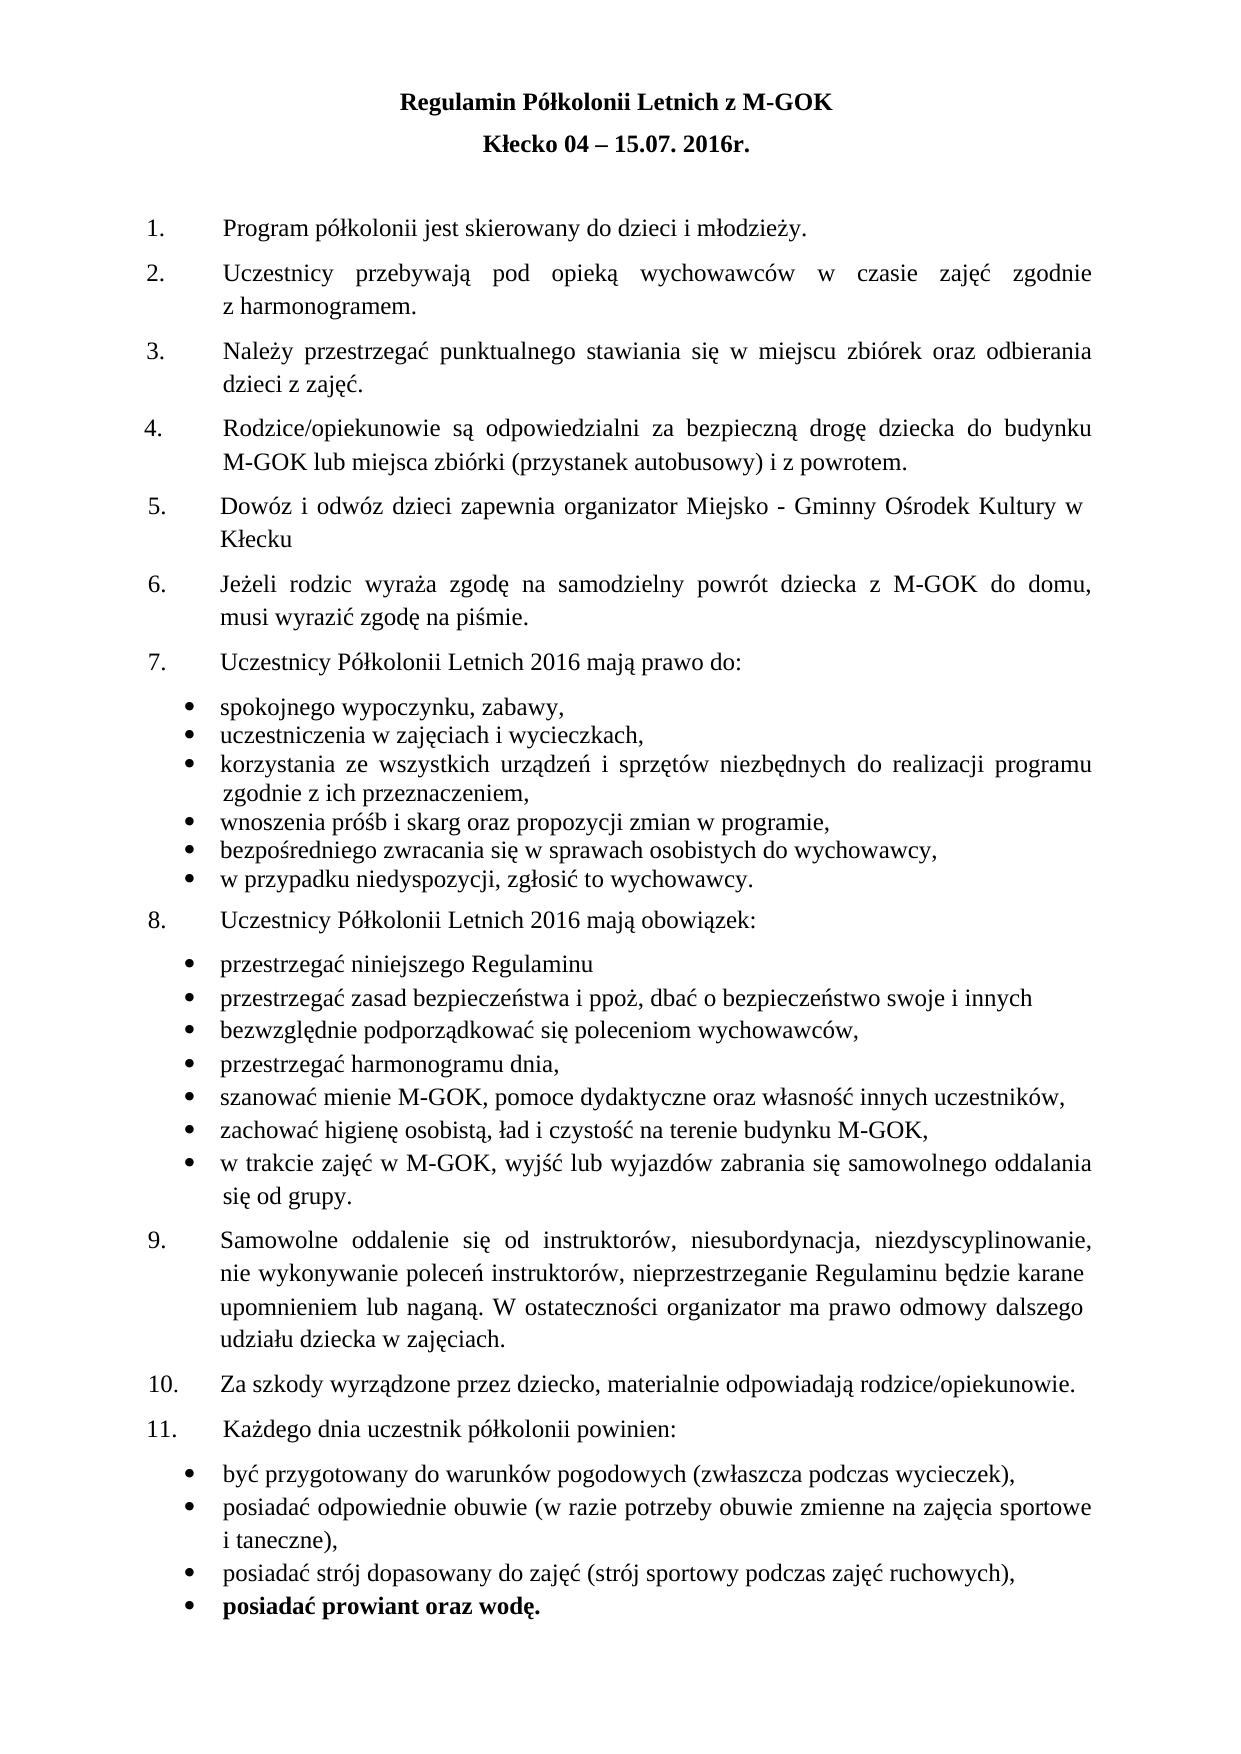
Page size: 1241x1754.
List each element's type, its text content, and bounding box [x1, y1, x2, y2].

list Należy przestrzegać punktualnego stawiania się w miejscu zbiórek oraz odbierania dzieci z zajęć. [146, 336, 1093, 397]
list szanować mienie M-GOK, pomoce dydaktyczne oraz własność innych uczestników, [185, 1082, 1093, 1110]
list posiadać prowiant oraz wodę. [185, 1591, 1093, 1620]
list Każdego dnia uczestnik półkolonii powinien: [146, 1414, 1093, 1443]
list uczestniczenia w zajęciach i wycieczkach, [185, 721, 1093, 749]
list Jeżeli rodzic wyraża zgodę na samodzielny powrót dziecka z M-GOK do domu, musi wyrazić zgodę na piśmie. [148, 569, 1093, 631]
list Rodzice/opiekunowie są odpowiedzialni za bezpieczną drogę dziecka do budynku M-GOK lub miejsca zbiórki (przystanek autobusowy) i z powrotem. [144, 413, 1093, 475]
list Program półkolonii jest skierowany do dzieci i młodzieży. [146, 213, 1093, 242]
list spokojnego wypoczynku, zabawy, [185, 692, 1093, 721]
list bezpośredniego zwracania się w sprawach osobistych do wychowawcy, [185, 836, 1093, 864]
list w przypadku niedyspozycji, zgłosić to wychowawcy. [185, 864, 1093, 893]
list Uczestnicy Półkolonii Letnich 2016 mają obowiązek: [148, 905, 1093, 933]
list przestrzegać zasad bezpieczeństwa i ppoż, dbać o bezpieczeństwo swoje i innych [185, 983, 1093, 1011]
text Kłecko 04 – 15.07. 2016r. [146, 129, 1093, 158]
list przestrzegać harmonogramu dnia, [185, 1049, 1093, 1077]
list w trakcie zajęć w M-GOK, wyjść lub wyjazdów zabrania się samowolnego oddalania się od grupy. [185, 1148, 1093, 1209]
list posiadać strój dopasowany do zajęć (strój sportowy podczas zajęć ruchowych), [185, 1558, 1093, 1587]
list bezwzględnie podporządkować się poleceniom wychowawców, [185, 1016, 1093, 1044]
list przestrzegać niniejszego Regulaminu [185, 949, 1093, 978]
list zachować higienę osobistą, ład i czystość na terenie budynku M-GOK, [185, 1115, 1093, 1143]
list 9. Samowolne oddalenie się od instruktorów, niesubordynacja, niezdyscyplinowanie, nie wykonywanie poleceń instruktorów, nieprzestrzeganie Regulaminu będzie karane upomnieniem lub naganą. W ostateczności organizator ma prawo odmowy dalszego udziału dziecka w zajęciach. [148, 1226, 1093, 1353]
list Dowóz i odwóz dzieci zapewnia organizator Miejsko - Gminny Ośrodek Kultury w Kłecku [148, 491, 1093, 553]
list Uczestnicy przebywają pod opieką wychowawców w czasie zajęć zgodnie z harmonogramem. [146, 258, 1093, 320]
list korzystania ze wszystkich urządzeń i sprzętów niezbędnych do realizacji programu zgodnie z ich przeznaczeniem, [185, 749, 1093, 807]
list Za szkody wyrządzone przez dziecko, materialnie odpowiadają rodzice/opiekunowie. [148, 1369, 1093, 1398]
list Uczestnicy Półkolonii Letnich 2016 mają prawo do: [148, 647, 1093, 676]
list wnoszenia próśb i skarg oraz propozycji zmian w programie, [185, 807, 1093, 836]
list posiadać odpowiednie obuwie (w razie potrzeby obuwie zmienne na zajęcia sportowe i taneczne), [185, 1492, 1093, 1554]
list być przygotowany do warunków pogodowych (zwłaszcza podczas wycieczek), [185, 1459, 1093, 1488]
text Regulamin Półkolonii Letnich z M-GOK [146, 87, 1093, 116]
